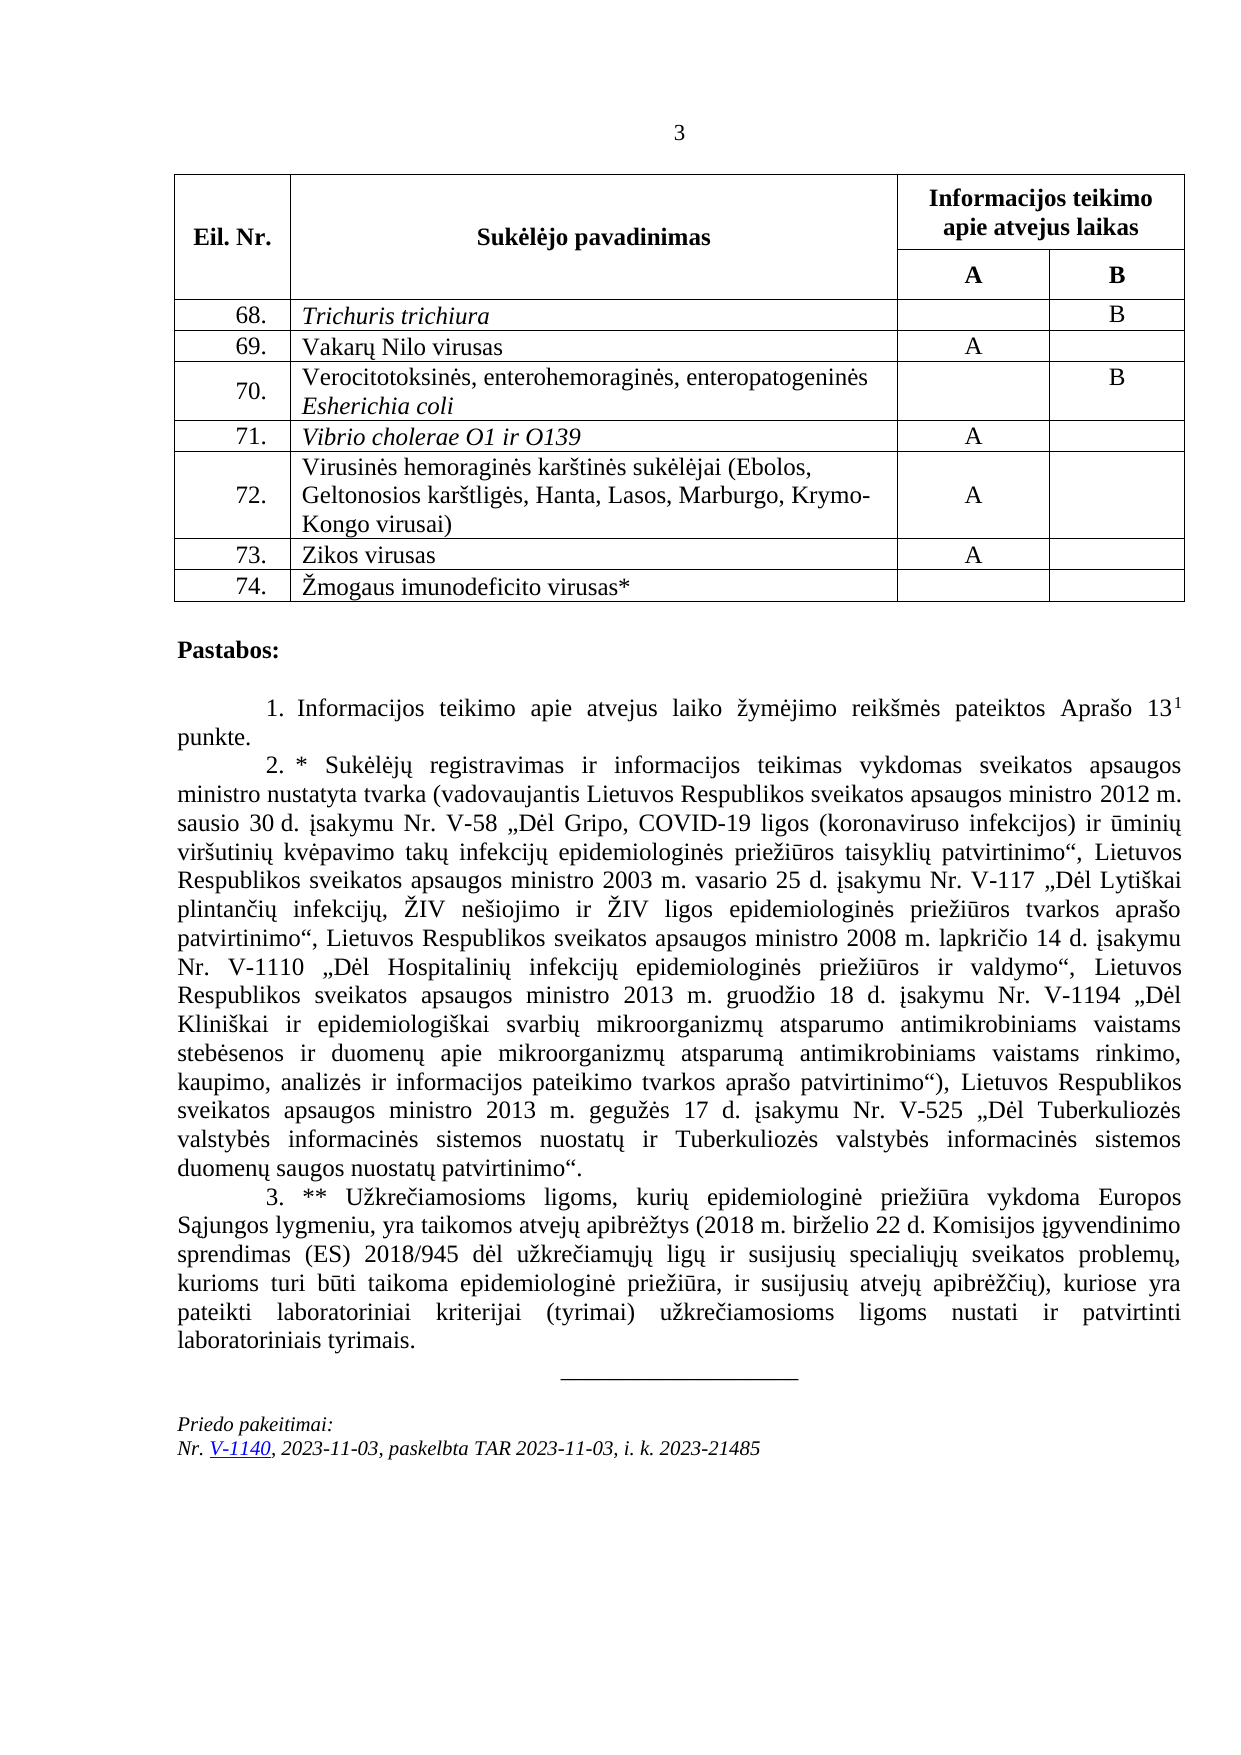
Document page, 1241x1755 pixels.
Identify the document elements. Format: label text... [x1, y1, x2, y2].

table_header Informacijos teikimo apie atvejus laikas [898, 175, 1184, 249]
table_cell Trichuris trichiura [291, 300, 897, 330]
table_cell B [1050, 300, 1184, 330]
table_cell [898, 300, 1049, 330]
table_cell 69. [175, 331, 290, 361]
table_cell [1050, 452, 1184, 538]
table_cell [898, 570, 1049, 601]
table_cell B [1050, 362, 1184, 419]
text Priedo pakeitimai: [177, 1412, 1182, 1436]
table_cell A [898, 250, 1049, 298]
table_cell Virusinės hemoraginės karštinės sukėlėjai (Ebolos, Geltonosios karštligės, Hanta, Lasos, Marburgo, Krymo-Kongo virusai) [291, 452, 897, 538]
table_cell [1050, 331, 1184, 361]
text ___________________ [177, 1354, 1182, 1383]
table_cell Vibrio cholerae O1 ir O139 [291, 421, 897, 451]
table_cell 74. [175, 570, 290, 601]
table_cell [1050, 539, 1184, 569]
table_cell [1050, 421, 1184, 451]
text Pastabos: [177, 636, 1182, 664]
table_cell A [898, 539, 1049, 569]
table_cell 71. [175, 421, 290, 451]
table_cell A [898, 421, 1049, 451]
table_header Sukėlėjo pavadinimas [291, 175, 897, 298]
table_cell [898, 362, 1049, 419]
table_cell 70. [175, 362, 290, 419]
table_cell A [898, 452, 1049, 538]
text 3. ** Užkrečiamosioms ligoms, kurių epidemiologinė priežiūra vykdoma Europos Sąjungos lygmeniu, yra taikomos atvejų apibrėžtys (2018 m. birželio 22 d. Komisijos įgyvendinimo sprendimas (ES) 2018/945 dėl užkrečiamųjų ligų ir susijusių specialiųjų sveikatos problemų, kurioms turi būti taikoma epidemiologinė priežiūra, ir susijusių atvejų apibrėžčių), kuriose yra pateikti laboratoriniai kriterijai (tyrimai) užkrečiamosioms ligoms nustati ir patvirtinti laboratoriniais tyrimais. [177, 1182, 1182, 1354]
text 2. * Sukėlėjų registravimas ir informacijos teikimas vykdomas sveikatos apsaugos ministro nustatyta tvarka (vadovaujantis Lietuvos Respublikos sveikatos apsaugos ministro 2012 m. sausio 30 d. įsakymu Nr. V-58 „Dėl Gripo, COVID-19 ligos (koronaviruso infekcijos) ir ūminių viršutinių kvėpavimo takų infekcijų epidemiologinės priežiūros taisyklių patvirtinimo“, Lietuvos Respublikos sveikatos apsaugos ministro 2003 m. vasario 25 d. įsakymu Nr. V-117 „Dėl Lytiškai plintančių infekcijų, ŽIV nešiojimo ir ŽIV ligos epidemiologinės priežiūros tvarkos aprašo patvirtinimo“, Lietuvos Respublikos sveikatos apsaugos ministro 2008 m. lapkričio 14 d. įsakymu Nr. V-1110 „Dėl Hospitalinių infekcijų epidemiologinės priežiūros ir valdymo“, Lietuvos Respublikos sveikatos apsaugos ministro 2013 m. gruodžio 18 d. įsakymu Nr. V-1194 „Dėl Kliniškai ir epidemiologiškai svarbių mikroorganizmų atsparumo antimikrobiniams vaistams stebėsenos ir duomenų apie mikroorganizmų atsparumą antimikrobiniams vaistams rinkimo, kaupimo, analizės ir informacijos pateikimo tvarkos aprašo patvirtinimo“), Lietuvos Respublikos sveikatos apsaugos ministro 2013 m. gegužės 17 d. įsakymu Nr. V-525 „Dėl Tuberkuliozės valstybės informacinės sistemos nuostatų ir Tuberkuliozės valstybės informacinės sistemos duomenų saugos nuostatų patvirtinimo“. [177, 751, 1182, 1182]
table_cell A [898, 331, 1049, 361]
table_cell 72. [175, 452, 290, 538]
table_cell Zikos virusas [291, 539, 897, 569]
text 1. Informacijos teikimo apie atvejus laiko žymėjimo reikšmės pateiktos Aprašo 131 punkte. [177, 693, 1182, 751]
table_header Eil. Nr. [175, 175, 290, 298]
table_cell 73. [175, 539, 290, 569]
table_cell Žmogaus imunodeficito virusas* [291, 570, 897, 601]
table_cell Vakarų Nilo virusas [291, 331, 897, 361]
table_cell Verocitotoksinės, enterohemoraginės, enteropatogeninės Esherichia coli [291, 362, 897, 419]
table_cell [1050, 570, 1184, 601]
text Nr. V-1140, 2023-11-03, paskelbta TAR 2023-11-03, i. k. 2023-21485 [177, 1436, 1182, 1460]
table_cell B [1050, 250, 1184, 298]
table_cell 68. [175, 300, 290, 330]
